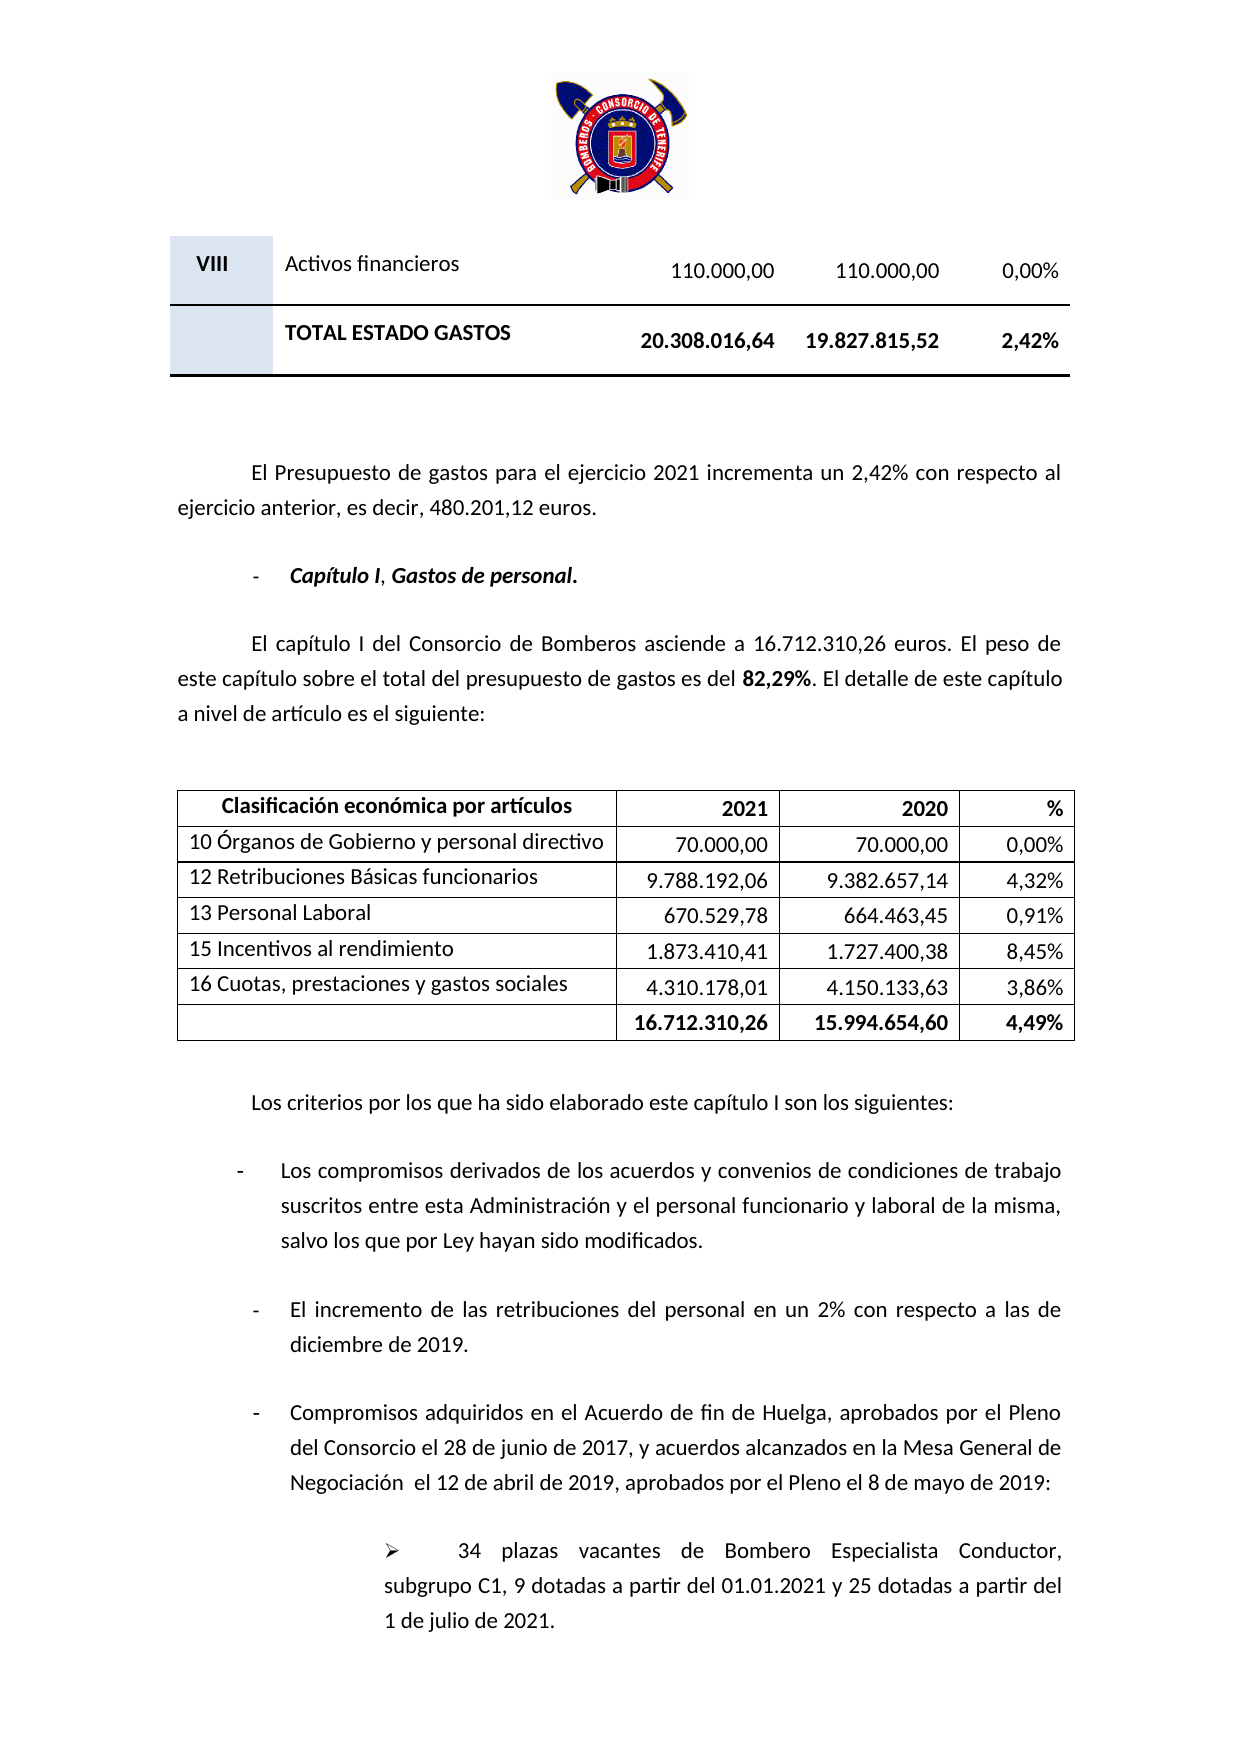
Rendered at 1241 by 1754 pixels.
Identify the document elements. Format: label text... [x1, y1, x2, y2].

table_cell 15 Incentivos al rendimiento [178, 934, 616, 968]
table_cell TOTAL ESTADO GASTOS [274, 306, 621, 374]
table_cell 15.994.654,60 [780, 1005, 959, 1039]
table_cell 16.712.310,26 [617, 1005, 779, 1039]
table_cell 670.529,78 [617, 898, 779, 933]
table_cell [170, 306, 273, 374]
list El incremento de las retribuciones del personal en un 2% con respecto a las de diciembre de 2019. [252, 1295, 1063, 1358]
table_cell 9.788.192,06 [617, 863, 779, 897]
table_header 2020 [780, 791, 959, 826]
table_cell 70.000,00 [617, 827, 779, 861]
table_cell 1.727.400,38 [780, 934, 959, 968]
table_cell 4,32% [960, 863, 1074, 897]
table_cell 110.000,00 [621, 236, 786, 304]
table_cell 1.873.410,41 [617, 934, 779, 968]
table_cell 4.150.133,63 [780, 969, 959, 1004]
table_cell 0,00% [960, 827, 1074, 861]
list Compromisos adquiridos en el Acuerdo de fin de Huelga, aprobados por el Pleno del Consorcio el 28 de junio de 2017, y acuerdos alcanzados en la Mesa General de Negociación el 12 de abril de 2019, aprobados por el Pleno el 8 de mayo de 2019: [252, 1398, 1063, 1496]
table_cell 70.000,00 [780, 827, 959, 861]
table_cell 13 Personal Laboral [178, 898, 616, 933]
table_cell 9.382.657,14 [780, 863, 959, 897]
table_cell Activos financieros [274, 236, 621, 304]
table_header % [960, 791, 1074, 826]
table_cell [178, 1005, 616, 1039]
table_header 2021 [617, 791, 779, 826]
text El Presupuesto de gastos para el ejercicio 2021 incrementa un 2,42% con respecto al ejercicio anterior, es decir, 480.201,12 euros. [177, 458, 1063, 521]
table_cell 4.310.178,01 [617, 969, 779, 1004]
list 34 plazas vacantes de Bombero Especialista Conductor, subgrupo C1, 9 dotadas a partir del 01.01.2021 y 25 dotadas a partir del 1 de julio de 2021. [384, 1536, 1063, 1634]
table_cell 0,91% [960, 898, 1074, 933]
text Los criterios por los que ha sido elaborado este capítulo I son los siguientes: [177, 1088, 1063, 1116]
table_cell 2,42% [950, 306, 1070, 374]
table_header Clasificación económica por artículos [178, 791, 616, 826]
table_cell 664.463,45 [780, 898, 959, 933]
table_cell 110.000,00 [786, 236, 950, 304]
table_cell 0,00% [950, 236, 1070, 304]
table_cell 20.308.016,64 [621, 306, 786, 374]
table_cell 19.827.815,52 [786, 306, 950, 374]
list Los compromisos derivados de los acuerdos y convenios de condiciones de trabajo suscritos entre esta Administración y el personal funcionario y laboral de la misma, salvo los que por Ley hayan sido modificados. [236, 1156, 1063, 1254]
table_cell 12 Retribuciones Básicas funcionarios [178, 863, 616, 897]
table_cell 4,49% [960, 1005, 1074, 1039]
table_cell 10 Órganos de Gobierno y personal directivo [178, 827, 616, 861]
table_cell 16 Cuotas, prestaciones y gastos sociales [178, 969, 616, 1004]
table_cell 3,86% [960, 969, 1074, 1004]
list Capítulo I, Gastos de personal. [252, 561, 1063, 589]
text El capítulo I del Consorcio de Bomberos asciende a 16.712.310,26 euros. El peso de este capítulo sobre el total del presupuesto de gastos es del 82,29%. El detalle de este capítulo a nivel de artículo es el siguiente: [177, 629, 1063, 727]
table_cell VIII [170, 236, 273, 304]
table_cell 8,45% [960, 934, 1074, 968]
